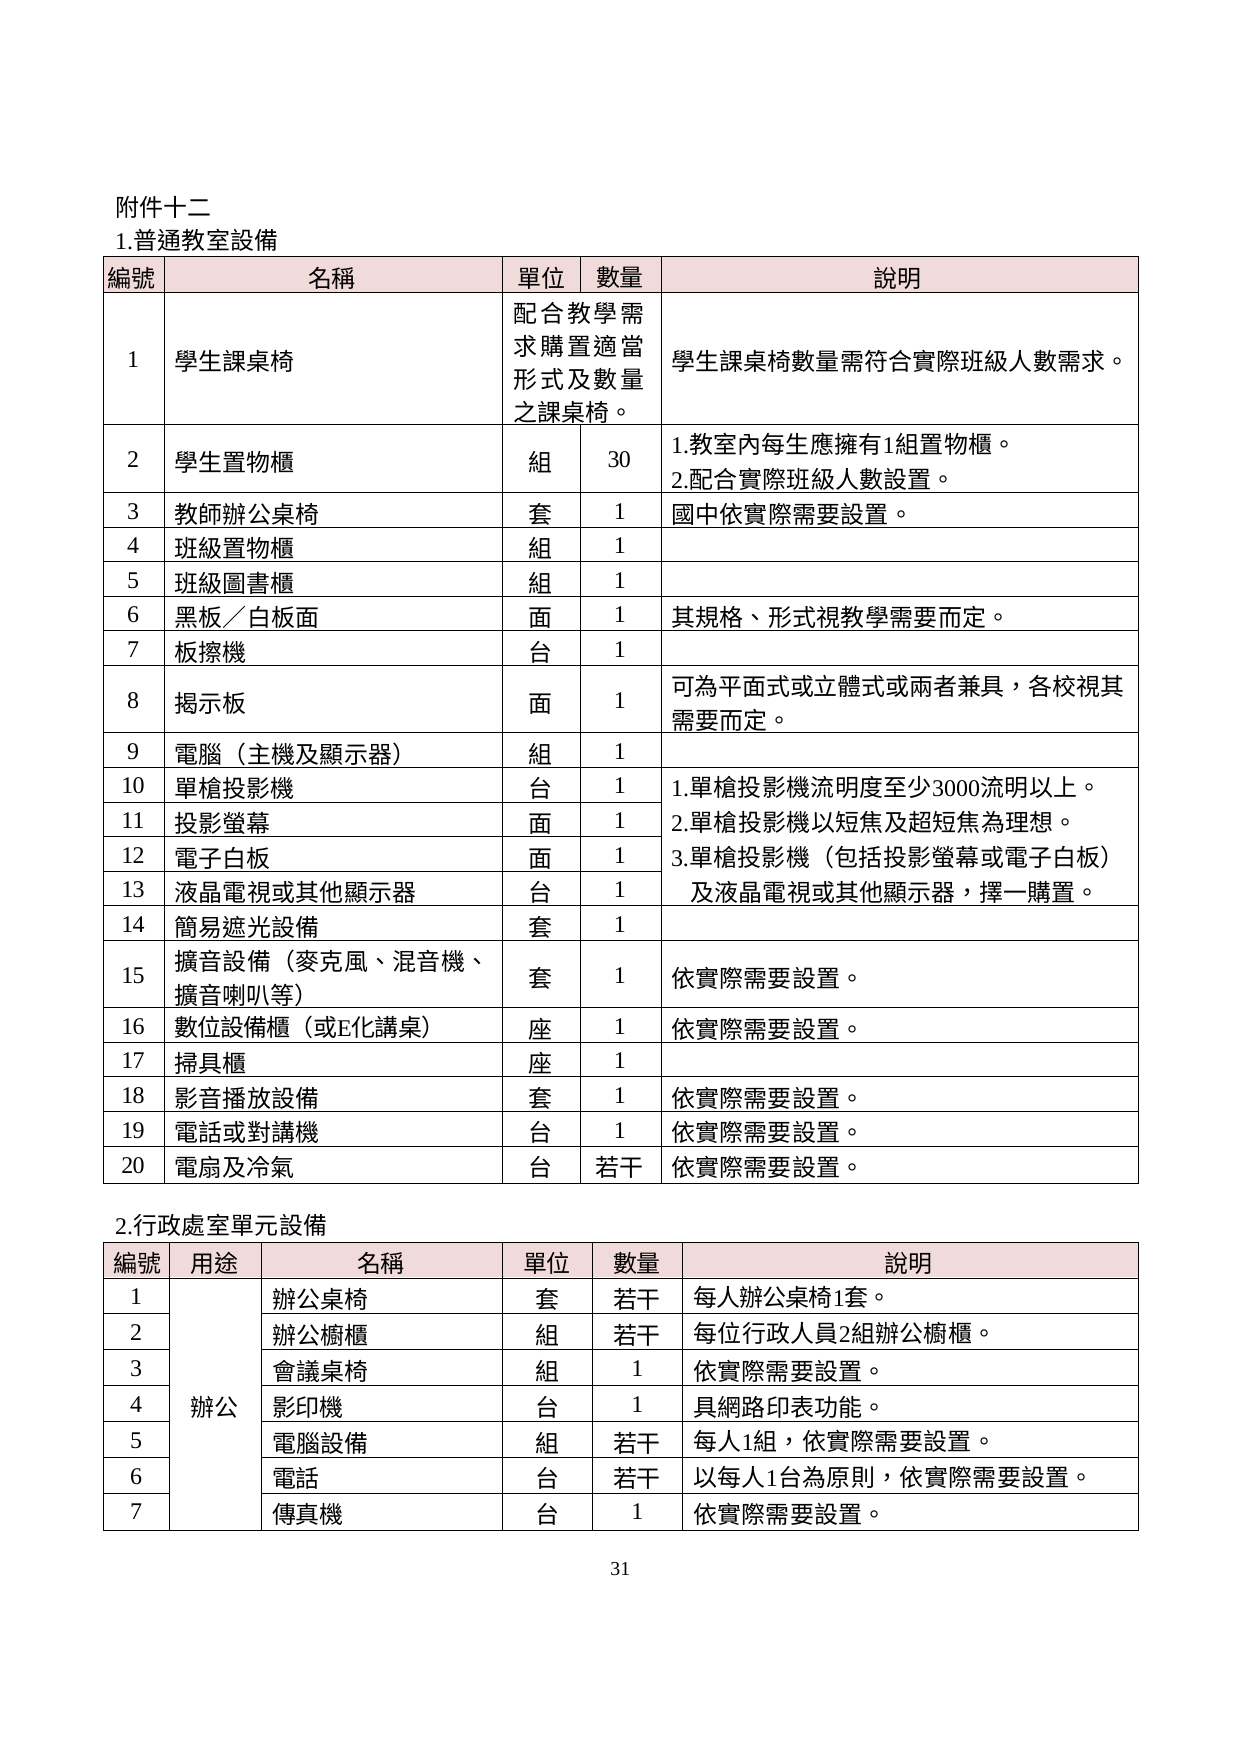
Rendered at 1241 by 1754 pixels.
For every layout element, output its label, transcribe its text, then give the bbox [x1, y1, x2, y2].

table_cell 每人辦公桌椅1套。 [683, 1279, 1138, 1313]
table_cell 組 [503, 1422, 592, 1457]
table_cell 10 [104, 768, 164, 802]
table_cell 電子白板 [165, 837, 502, 871]
table_cell 1 [581, 631, 661, 665]
table_cell 3 [104, 493, 164, 527]
table_cell 1 [581, 528, 661, 561]
table_cell 液晶電視或其他顯示器 [165, 872, 502, 905]
table_cell 每人1組，依實際需要設置。 [683, 1422, 1138, 1457]
table_cell 國中依實際需要設置。 [662, 493, 1138, 527]
table_cell 電話 [262, 1458, 502, 1493]
table_cell 以每人1台為原則，依實際需要設置。 [683, 1458, 1138, 1493]
table_cell 依實際需要設置。 [662, 1077, 1138, 1111]
table_cell 每位行政人員2組辦公櫥櫃。 [683, 1314, 1138, 1349]
table_cell 教師辦公桌椅 [165, 493, 502, 527]
table_cell [662, 733, 1138, 767]
table_cell 1 [581, 597, 661, 630]
table_cell 台 [503, 1112, 580, 1146]
table_header 編號 [104, 1243, 169, 1277]
table_cell 學生課桌椅數量需符合實際班級人數需求。 [662, 293, 1138, 424]
text 1.普通教室設備 [115, 224, 1240, 256]
table_cell 套 [503, 941, 580, 1007]
table_cell 依實際需要設置。 [662, 941, 1138, 1007]
table_header 數量 [593, 1243, 682, 1277]
table_cell 1 [104, 1279, 169, 1313]
table_cell 面 [503, 666, 580, 732]
table_cell 3 [104, 1350, 169, 1385]
table_cell 1.單槍投影機流明度至少3000流明以上。 2.單槍投影機以短焦及超短焦為理想。 3.單槍投影機（包括投影螢幕或電子白板） 及液晶電視或其他顯示器，擇一購置。 [662, 768, 1138, 905]
table_cell 揭示板 [165, 666, 502, 732]
table_cell 若干 [593, 1458, 682, 1493]
table_cell 組 [503, 528, 580, 561]
table_cell [662, 906, 1138, 940]
table_cell 辦公桌椅 [262, 1279, 502, 1313]
table_cell 面 [503, 597, 580, 630]
table_cell 擴音設備（麥克風、混音機、 擴音喇叭等） [165, 941, 502, 1007]
table_header 數量 [581, 257, 661, 292]
table_cell 1 [581, 1077, 661, 1111]
table_cell [662, 1043, 1138, 1076]
table_cell 15 [104, 941, 164, 1007]
table_cell 會議桌椅 [262, 1350, 502, 1385]
table_cell 13 [104, 872, 164, 905]
table_cell 單槍投影機 [165, 768, 502, 802]
table_cell 影印機 [262, 1386, 502, 1421]
table_cell 1 [593, 1494, 682, 1530]
table_cell 板擦機 [165, 631, 502, 665]
table_cell 簡易遮光設備 [165, 906, 502, 940]
table_cell 台 [503, 1494, 592, 1530]
table_cell 座 [503, 1008, 580, 1042]
table_cell 4 [104, 1386, 169, 1421]
table_cell 1 [581, 562, 661, 596]
table_cell 1 [581, 872, 661, 905]
table_cell 電腦設備 [262, 1422, 502, 1457]
table_header 名稱 [165, 257, 502, 292]
table_cell [662, 562, 1138, 596]
table_cell 台 [503, 872, 580, 905]
table_cell 依實際需要設置。 [662, 1008, 1138, 1042]
table_cell 2 [104, 425, 164, 492]
table_cell 1 [581, 906, 661, 940]
table_cell 學生置物櫃 [165, 425, 502, 492]
table_cell 依實際需要設置。 [662, 1147, 1138, 1183]
table_cell 依實際需要設置。 [683, 1494, 1138, 1530]
table_cell 組 [503, 1350, 592, 1385]
table_cell 30 [581, 425, 661, 492]
table_cell 掃具櫃 [165, 1043, 502, 1076]
text 2.行政處室單元設備 [115, 1209, 1240, 1242]
table_cell 18 [104, 1077, 164, 1111]
table_cell 組 [503, 562, 580, 596]
table_cell 辦公 [170, 1279, 261, 1530]
table_cell 1 [581, 493, 661, 527]
table_cell 台 [503, 1147, 580, 1183]
table_cell 2 [104, 1314, 169, 1349]
table_cell 依實際需要設置。 [662, 1112, 1138, 1146]
table_cell 1 [581, 666, 661, 732]
table_cell 配合教學需求購置適當形式及數量之課桌椅。 [503, 293, 661, 424]
table_cell 1 [581, 941, 661, 1007]
table_cell 1 [581, 1008, 661, 1042]
table_cell 1 [593, 1386, 682, 1421]
table_cell 套 [503, 906, 580, 940]
text 31 [610, 1557, 1240, 1580]
table_cell 辦公櫥櫃 [262, 1314, 502, 1349]
table_cell 16 [104, 1008, 164, 1042]
table_cell 套 [503, 1077, 580, 1111]
table_cell 1 [593, 1350, 682, 1385]
table_cell 1 [581, 837, 661, 871]
table_header 說明 [683, 1243, 1138, 1277]
table_cell 電話或對講機 [165, 1112, 502, 1146]
table_cell [662, 631, 1138, 665]
table_cell 學生課桌椅 [165, 293, 502, 424]
table_cell 6 [104, 1458, 169, 1493]
table_cell 座 [503, 1043, 580, 1076]
table_cell 電扇及冷氣 [165, 1147, 502, 1183]
table_cell 若干 [593, 1314, 682, 1349]
table_cell 面 [503, 803, 580, 836]
table_cell 11 [104, 803, 164, 836]
table_cell 組 [503, 733, 580, 767]
table_cell 7 [104, 1494, 169, 1530]
table_cell 若干 [581, 1147, 661, 1183]
table_cell 若干 [593, 1279, 682, 1313]
table_header 用途 [170, 1243, 261, 1277]
table_cell 1 [104, 293, 164, 424]
table_cell 8 [104, 666, 164, 732]
table_cell 5 [104, 1422, 169, 1457]
table_cell 班級置物櫃 [165, 528, 502, 561]
table_cell 組 [503, 425, 580, 492]
table_header 單位 [503, 1243, 592, 1277]
table_cell 台 [503, 631, 580, 665]
table_header 名稱 [262, 1243, 502, 1277]
table_cell 12 [104, 837, 164, 871]
table_cell 數位設備櫃（或E化講桌） [165, 1008, 502, 1042]
table_cell 投影螢幕 [165, 803, 502, 836]
table_cell [662, 528, 1138, 561]
table_cell 依實際需要設置。 [683, 1350, 1138, 1385]
table_cell 電腦（主機及顯示器） [165, 733, 502, 767]
table_cell 套 [503, 1279, 592, 1313]
table_cell 可為平面式或立體式或兩者兼具，各校視其 需要而定。 [662, 666, 1138, 732]
table_cell 若干 [593, 1422, 682, 1457]
table_cell 1 [581, 1112, 661, 1146]
table_cell 面 [503, 837, 580, 871]
table_cell 20 [104, 1147, 164, 1183]
text 附件十二 [115, 191, 1240, 224]
table_cell 套 [503, 493, 580, 527]
table_cell 1 [581, 1043, 661, 1076]
table_cell 組 [503, 1314, 592, 1349]
table_cell 班級圖書櫃 [165, 562, 502, 596]
table_cell 影音播放設備 [165, 1077, 502, 1111]
table_header 編號 [104, 257, 164, 292]
table_cell 14 [104, 906, 164, 940]
table_cell 1.教室內每生應擁有1組置物櫃。 2.配合實際班級人數設置。 [662, 425, 1138, 492]
table_cell 1 [581, 733, 661, 767]
table_cell 1 [581, 803, 661, 836]
table_cell 傳真機 [262, 1494, 502, 1530]
table_cell 台 [503, 768, 580, 802]
table_cell 7 [104, 631, 164, 665]
table_cell 1 [581, 768, 661, 802]
table_cell 6 [104, 597, 164, 630]
table_cell 5 [104, 562, 164, 596]
table_cell 其規格、形式視教學需要而定。 [662, 597, 1138, 630]
table_cell 9 [104, 733, 164, 767]
table_cell 台 [503, 1386, 592, 1421]
table_header 說明 [662, 257, 1138, 292]
table_header 單位 [503, 257, 580, 292]
table_cell 具網路印表功能。 [683, 1386, 1138, 1421]
table_cell 台 [503, 1458, 592, 1493]
table_cell 4 [104, 528, 164, 561]
table_cell 19 [104, 1112, 164, 1146]
table_cell 17 [104, 1043, 164, 1076]
table_cell 黑板／白板面 [165, 597, 502, 630]
